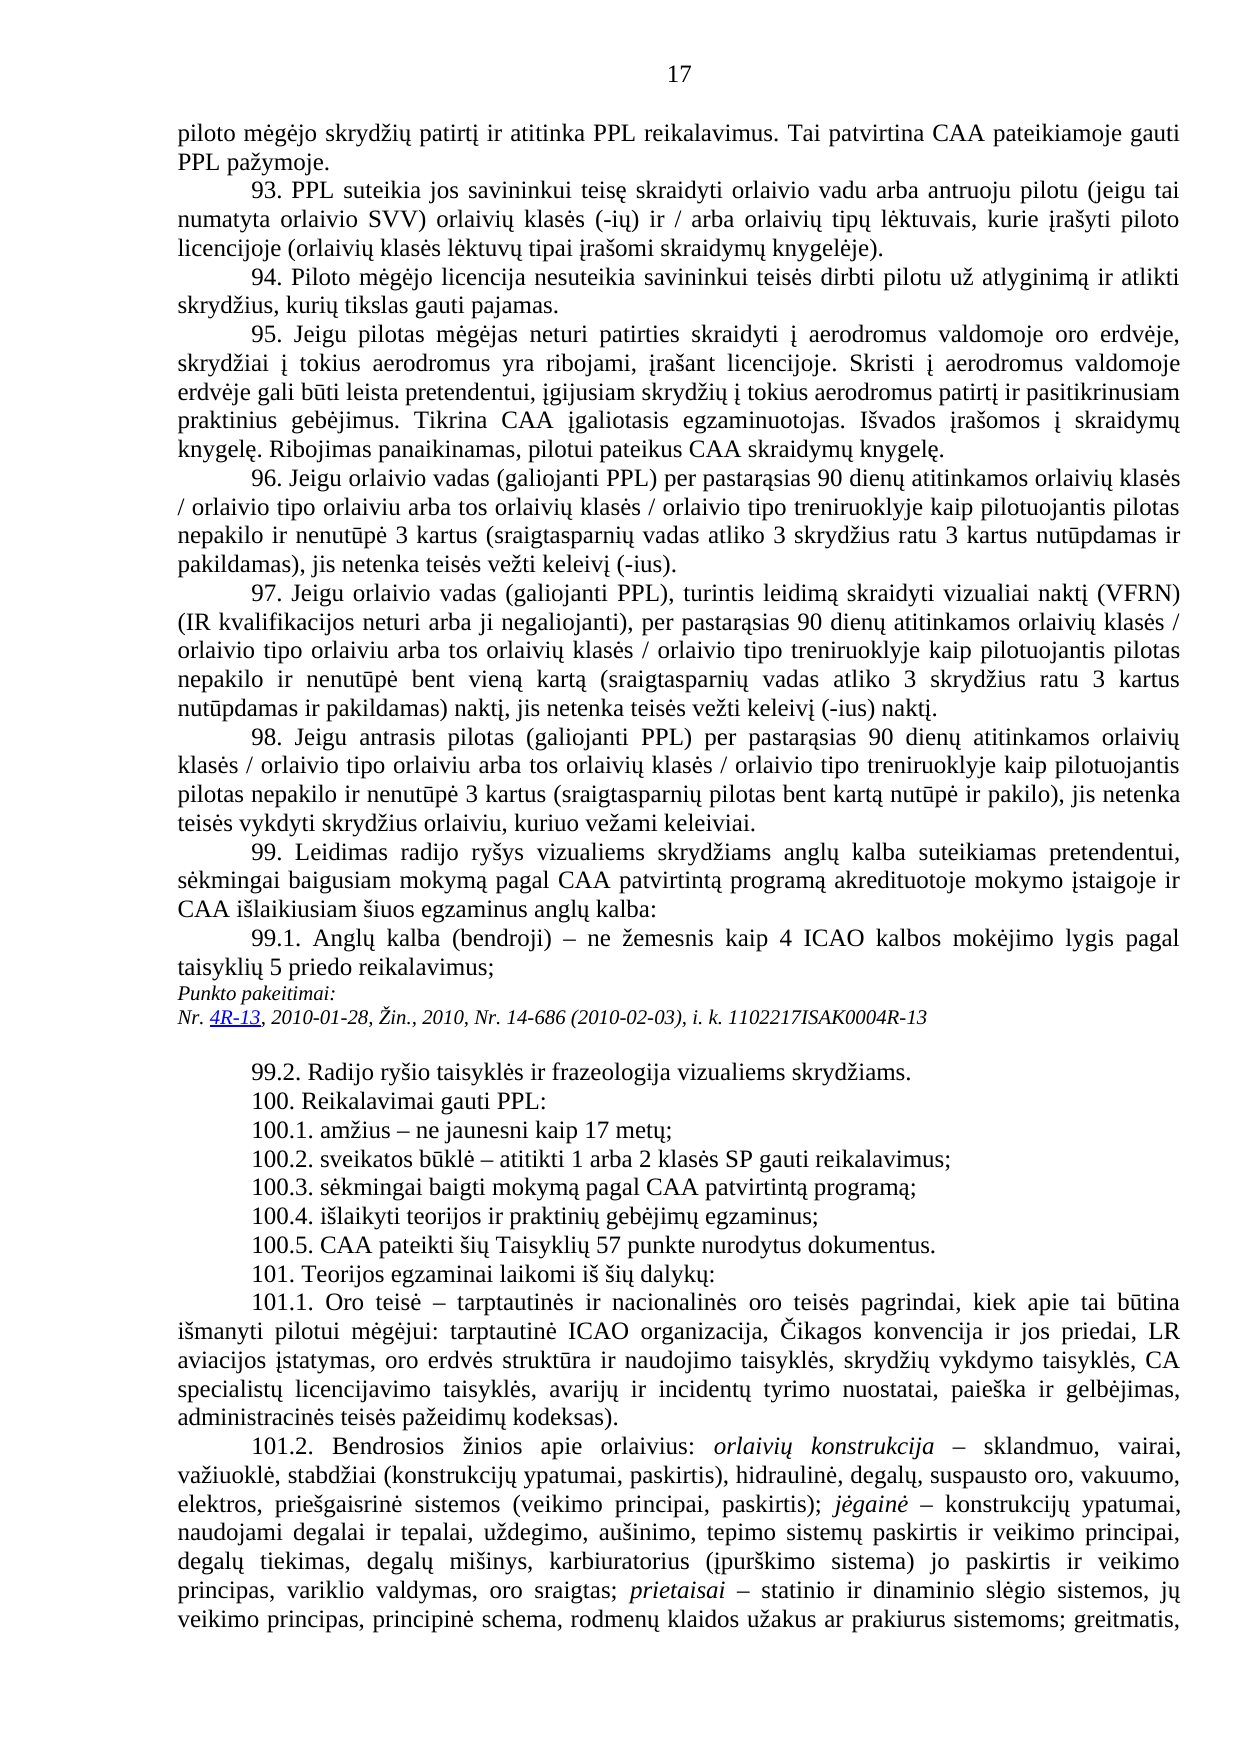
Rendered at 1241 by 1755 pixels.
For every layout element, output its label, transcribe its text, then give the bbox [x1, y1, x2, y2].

text 93. PPL suteikia jos savininkui teisę skraidyti orlaivio vadu arba antruoju pilotu (jeigu tai numatyta orlaivio SVV) orlaivių klasės (-ių) ir / arba orlaivių tipų lėktuvais, kurie įrašyti piloto licencijoje (orlaivių klasės lėktuvų tipai įrašomi skraidymų knygelėje). [177, 176, 1181, 262]
text 100.3. sėkmingai baigti mokymą pagal CAA patvirtintą programą; [177, 1172, 1181, 1201]
text Punkto pakeitimai: [177, 981, 1181, 1005]
text 101.1. Oro teisė – tarptautinės ir nacionalinės oro teisės pagrindai, kiek apie tai būtina išmanyti pilotui mėgėjui: tarptautinė ICAO organizacija, Čikagos konvencija ir jos priedai, LR aviacijos įstatymas, oro erdvės struktūra ir naudojimo taisyklės, skrydžių vykdymo taisyklės, CA specialistų licencijavimo taisyklės, avarijų ir incidentų tyrimo nuostatai, paieška ir gelbėjimas, administracinės teisės pažeidimų kodeksas). [177, 1287, 1181, 1431]
text 94. Piloto mėgėjo licencija nesuteikia savininkui teisės dirbti pilotu už atlyginimą ir atlikti skrydžius, kurių tikslas gauti pajamas. [177, 262, 1181, 319]
text 100.4. išlaikyti teorijos ir praktinių gebėjimų egzaminus; [177, 1201, 1181, 1230]
text 98. Jeigu antrasis pilotas (galiojanti PPL) per pastarąsias 90 dienų atitinkamos orlaivių klasės / orlaivio tipo orlaiviu arba tos orlaivių klasės / orlaivio tipo treniruoklyje kaip pilotuojantis pilotas nepakilo ir nenutūpė 3 kartus (sraigtasparnių pilotas bent kartą nutūpė ir pakilo), jis netenka teisės vykdyti skrydžius orlaiviu, kuriuo vežami keleiviai. [177, 722, 1181, 837]
text Nr. 4R-13, 2010-01-28, Žin., 2010, Nr. 14-686 (2010-02-03), i. k. 1102217ISAK0004R-13 [177, 1005, 1181, 1029]
text 100.1. amžius – ne jaunesni kaip 17 metų; [177, 1115, 1181, 1144]
text 101.2. Bendrosios žinios apie orlaivius: orlaivių konstrukcija – sklandmuo, vairai, važiuoklė, stabdžiai (konstrukcijų ypatumai, paskirtis), hidraulinė, degalų, suspausto oro, vakuumo, elektros, priešgaisrinė sistemos (veikimo principai, paskirtis); jėgainė – konstrukcijų ypatumai, naudojami degalai ir tepalai, uždegimo, aušinimo, tepimo sistemų paskirtis ir veikimo principai, degalų tiekimas, degalų mišinys, karbiuratorius (įpurškimo sistema) jo paskirtis ir veikimo principas, variklio valdymas, oro sraigtas; prietaisai – statinio ir dinaminio slėgio sistemos, jų veikimo principas, principinė schema, rodmenų klaidos užakus ar prakiurus sistemoms; greitmatis, [177, 1431, 1181, 1632]
text 97. Jeigu orlaivio vadas (galiojanti PPL), turintis leidimą skraidyti vizualiai naktį (VFRN) (IR kvalifikacijos neturi arba ji negaliojanti), per pastarąsias 90 dienų atitinkamos orlaivių klasės / orlaivio tipo orlaiviu arba tos orlaivių klasės / orlaivio tipo treniruoklyje kaip pilotuojantis pilotas nepakilo ir nenutūpė bent vieną kartą (sraigtasparnių vadas atliko 3 skrydžius ratu 3 kartus nutūpdamas ir pakildamas) naktį, jis netenka teisės vežti keleivį (-ius) naktį. [177, 578, 1181, 722]
text 100.5. CAA pateikti šių Taisyklių 57 punkte nurodytus dokumentus. [177, 1230, 1181, 1259]
text 95. Jeigu pilotas mėgėjas neturi patirties skraidyti į aerodromus valdomoje oro erdvėje, skrydžiai į tokius aerodromus yra ribojami, įrašant licencijoje. Skristi į aerodromus valdomoje erdvėje gali būti leista pretendentui, įgijusiam skrydžių į tokius aerodromus patirtį ir pasitikrinusiam praktinius gebėjimus. Tikrina CAA įgaliotasis egzaminuotojas. Išvados įrašomos į skraidymų knygelę. Ribojimas panaikinamas, pilotui pateikus CAA skraidymų knygelę. [177, 319, 1181, 463]
text 100. Reikalavimai gauti PPL: [177, 1086, 1181, 1115]
text 100.2. sveikatos būklė – atitikti 1 arba 2 klasės SP gauti reikalavimus; [177, 1144, 1181, 1172]
text 99.2. Radijo ryšio taisyklės ir frazeologija vizualiems skrydžiams. [177, 1057, 1181, 1086]
text 99.1. Anglų kalba (bendroji) – ne žemesnis kaip 4 ICAO kalbos mokėjimo lygis pagal taisyklių 5 priedo reikalavimus; [177, 923, 1181, 981]
text 99. Leidimas radijo ryšys vizualiems skrydžiams anglų kalba suteikiamas pretendentui, sėkmingai baigusiam mokymą pagal CAA patvirtintą programą akredituotoje mokymo įstaigoje ir CAA išlaikiusiam šiuos egzaminus anglų kalba: [177, 837, 1181, 923]
text piloto mėgėjo skrydžių patirtį ir atitinka PPL reikalavimus. Tai patvirtina CAA pateikiamoje gauti PPL pažymoje. [177, 118, 1181, 176]
text 96. Jeigu orlaivio vadas (galiojanti PPL) per pastarąsias 90 dienų atitinkamos orlaivių klasės / orlaivio tipo orlaiviu arba tos orlaivių klasės / orlaivio tipo treniruoklyje kaip pilotuojantis pilotas nepakilo ir nenutūpė 3 kartus (sraigtasparnių vadas atliko 3 skrydžius ratu 3 kartus nutūpdamas ir pakildamas), jis netenka teisės vežti keleivį (-ius). [177, 463, 1181, 578]
text 101. Teorijos egzaminai laikomi iš šių dalykų: [177, 1259, 1181, 1287]
